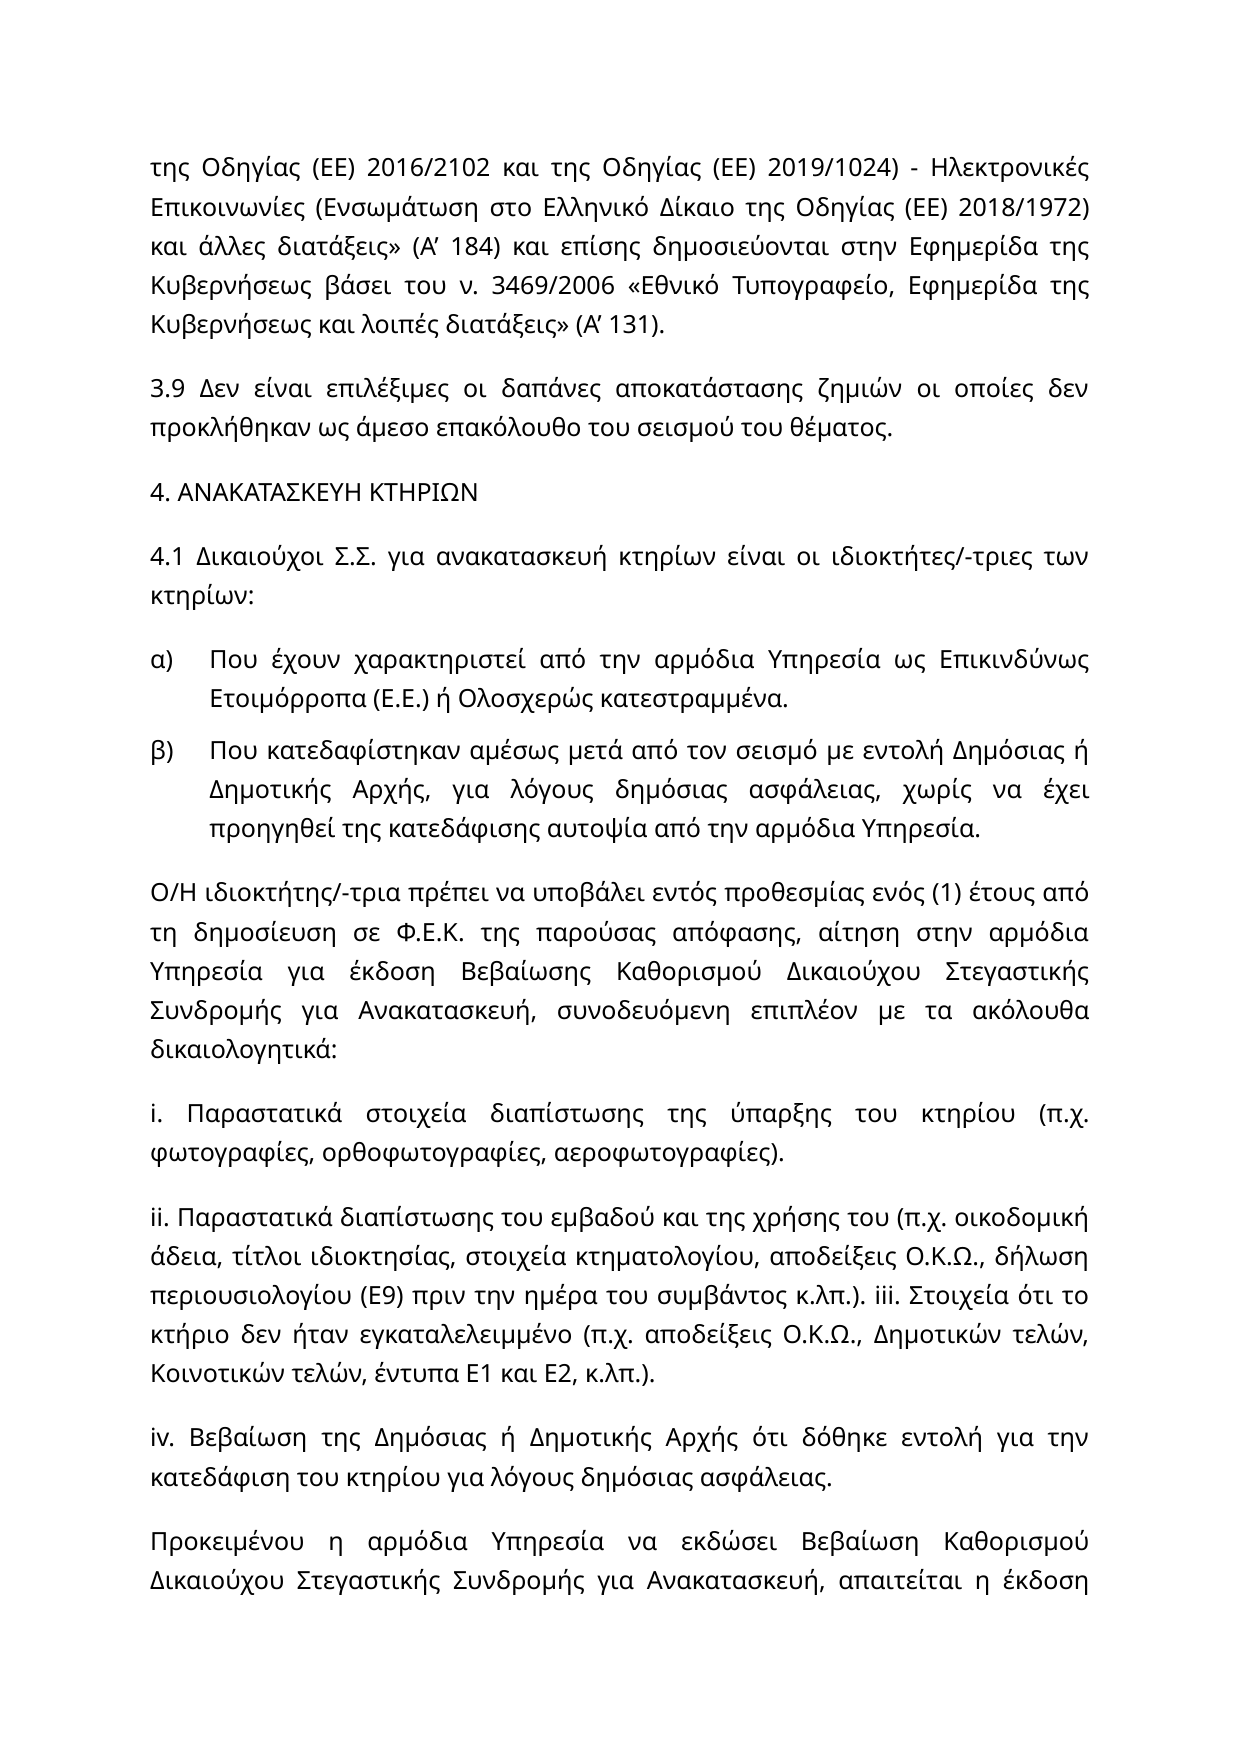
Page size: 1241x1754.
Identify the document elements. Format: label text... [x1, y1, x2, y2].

list α) Που έχουν χαρακτηριστεί από την αρμόδια Υπηρεσία ως Επικινδύνως Ετοιμόρροπα (Ε.Ε.) ή Ολοσχερώς κατεστραμμένα. [150, 642, 1090, 715]
text Προκειμένου η αρμόδια Υπηρεσία να εκδώσει Βεβαίωση Καθορισμού Δικαιούχου Στεγαστικής Συνδρομής για Ανακατασκευή, απαιτείται η έκδοση [150, 1523, 1090, 1597]
text O/Η ιδιοκτήτης/-τρια πρέπει να υποβάλει εντός προθεσμίας ενός (1) έτους από τη δημοσίευση σε Φ.Ε.Κ. της παρούσας απόφασης, αίτηση στην αρμόδια Υπηρεσία για έκδοση Βεβαίωσης Καθορισμού Δικαιούχου Στεγαστικής Συνδρομής για Ανακατασκευή, συνοδευόμενη επιπλέον με τα ακόλουθα δικαιολογητικά: [150, 875, 1090, 1066]
text 3.9 Δεν είναι επιλέξιμες οι δαπάνες αποκατάστασης ζημιών οι οποίες δεν προκλήθηκαν ως άμεσο επακόλουθο του σεισμού του θέματος. [150, 371, 1090, 444]
text iv. Βεβαίωση της Δημόσιας ή Δημοτικής Αρχής ότι δόθηκε εντολή για την κατεδάφιση του κτηρίου για λόγους δημόσιας ασφάλειας. [150, 1420, 1090, 1493]
text ii. Παραστατικά διαπίστωσης του εμβαδού και της χρήσης του (π.χ. οικοδομική άδεια, τίτλοι ιδιοκτησίας, στοιχεία κτηματολογίου, αποδείξεις Ο.Κ.Ω., δήλωση περιουσιολογίου (Ε9) πριν την ημέρα του συμβάντος κ.λπ.). iii. Στοιχεία ότι το κτήριο δεν ήταν εγκαταλελειμμένο (π.χ. αποδείξεις Ο.Κ.Ω., Δημοτικών τελών, Κοινοτικών τελών, έντυπα Ε1 και Ε2, κ.λπ.). [150, 1199, 1090, 1390]
text i. Παραστατικά στοιχεία διαπίστωσης της ύπαρξης του κτηρίου (π.χ. φωτογραφίες, ορθοφωτογραφίες, αεροφωτογραφίες). [150, 1096, 1090, 1169]
text 4. ΑΝΑΚΑΤΑΣΚΕΥΗ ΚΤΗΡΙΩΝ [150, 474, 1090, 508]
text της Οδηγίας (ΕΕ) 2016/2102 και της Οδηγίας (ΕΕ) 2019/1024) - Ηλεκτρονικές Επικοινωνίες (Ενσωμάτωση στο Ελληνικό Δίκαιο της Οδηγίας (ΕΕ) 2018/1972) και άλλες διατάξεις» (Α’ 184) και επίσης δημοσιεύονται στην Εφημερίδα της Κυβερνήσεως βάσει του ν. 3469/2006 «Εθνικό Τυπογραφείο, Εφημερίδα της Κυβερνήσεως και λοιπές διατάξεις» (Α’ 131). [150, 150, 1090, 341]
list β) Που κατεδαφίστηκαν αμέσως μετά από τον σεισμό με εντολή Δημόσιας ή Δημοτικής Αρχής, για λόγους δημόσιας ασφάλειας, χωρίς να έχει προηγηθεί της κατεδάφισης αυτοψία από την αρμόδια Υπηρεσία. [150, 732, 1090, 845]
text 4.1 Δικαιούχοι Σ.Σ. για ανακατασκευή κτηρίων είναι οι ιδιοκτήτες/-τριες των κτηρίων: [150, 538, 1090, 612]
